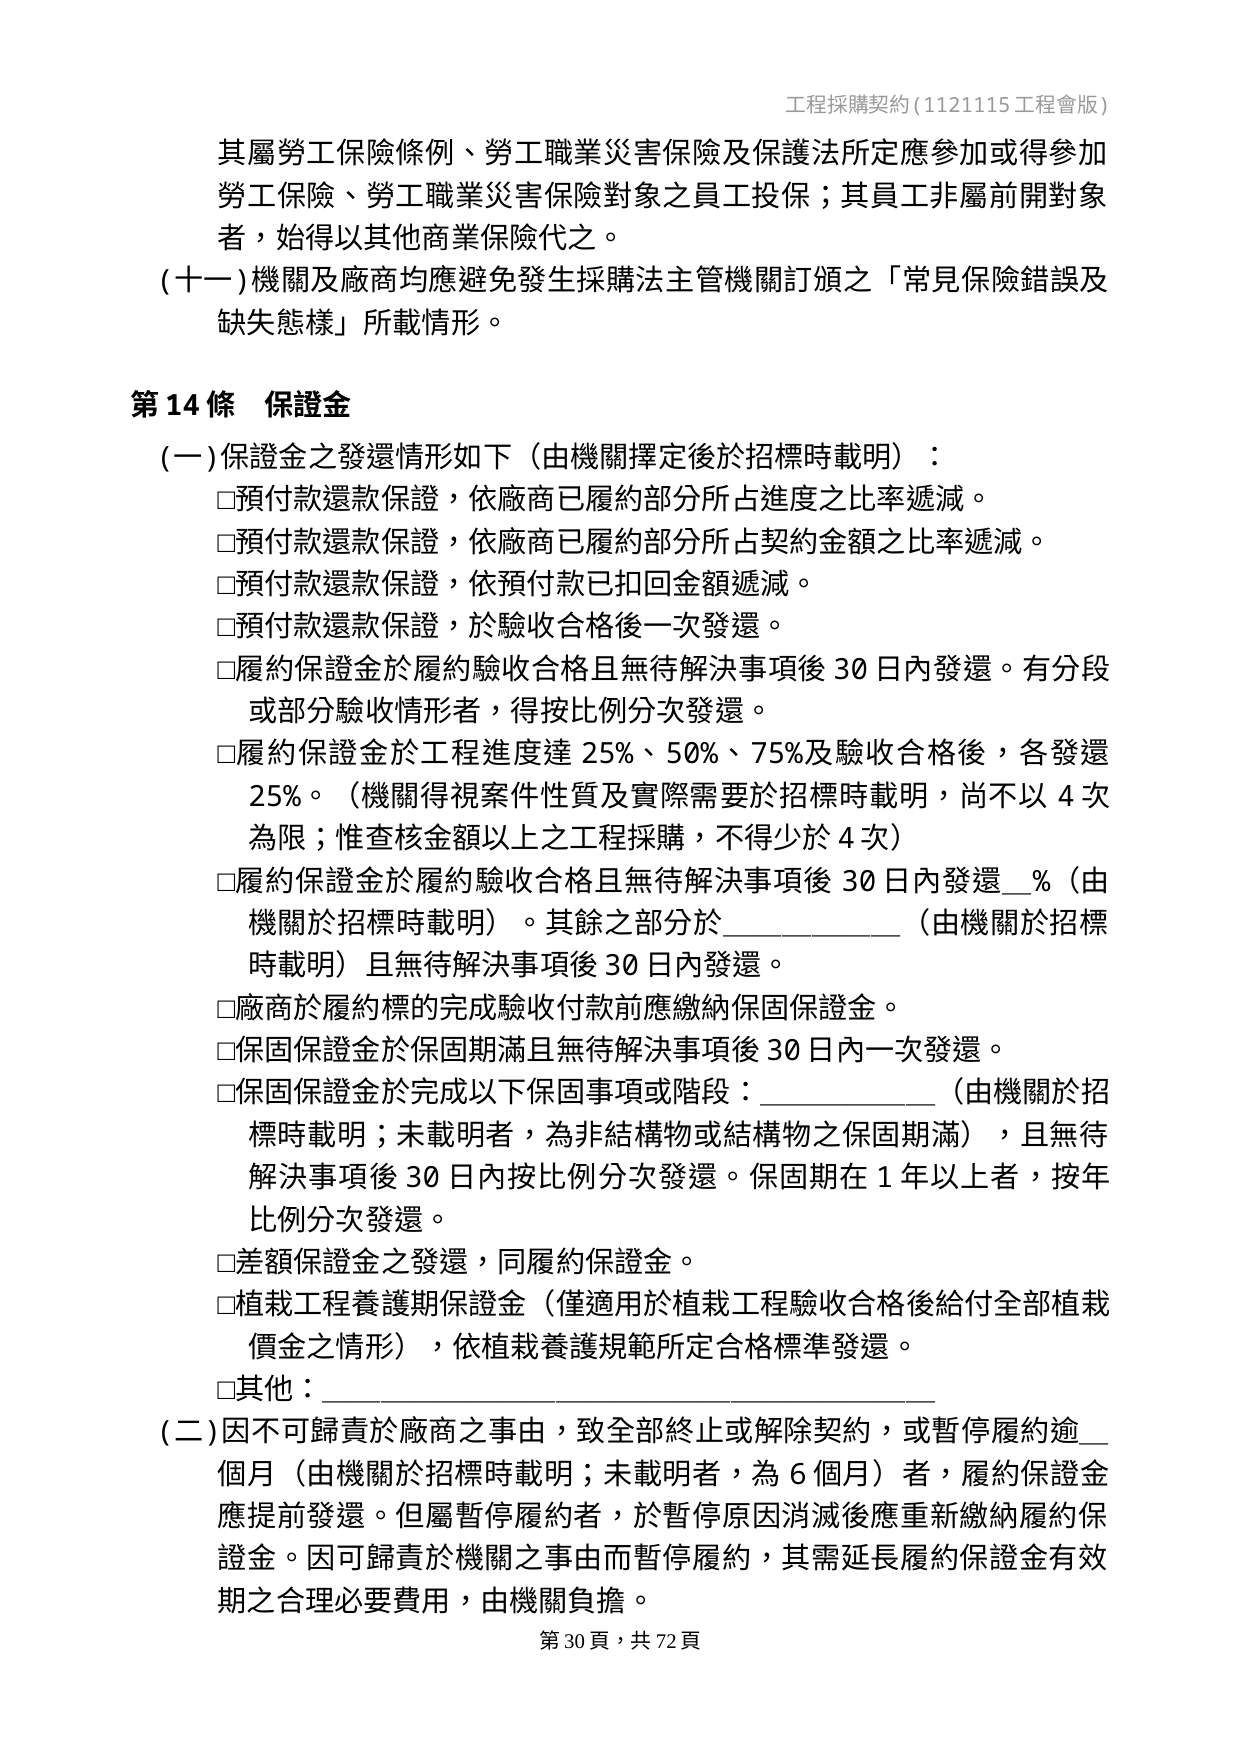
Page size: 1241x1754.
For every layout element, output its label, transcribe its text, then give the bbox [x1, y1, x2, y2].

text □履約保證金於履約驗收合格且無待解決事項後30日內發還。有分段或部分驗收情形者，得按比例分次發還。 [217, 645, 1110, 730]
text □廠商於履約標的完成驗收付款前應繳納保固保證金。 [217, 984, 1110, 1027]
text □履約保證金於履約驗收合格且無待解決事項後30日內發還＿%（由機關於招標時載明）。其餘之部分於＿＿＿＿＿＿（由機關於招標時載明）且無待解決事項後30日內發還。 [217, 857, 1110, 984]
text (一)保證金之發還情形如下（由機關擇定後於招標時載明）： [156, 433, 1110, 476]
text (十一)機關及廠商均應避免發生採購法主管機關訂頒之「常見保險錯誤及缺失態樣」所載情形。 [156, 257, 1110, 341]
text □預付款還款保證，依預付款已扣回金額遞減。 [217, 561, 1110, 603]
text 其屬勞工保險條例、勞工職業災害保險及保護法所定應參加或得參加勞工保險、勞工職業災害保險對象之員工投保；其員工非屬前開對象者，始得以其他商業保險代之。 [156, 130, 1110, 257]
text □保固保證金於保固期滿且無待解決事項後30日內一次發還。 [217, 1027, 1110, 1069]
text □保固保證金於完成以下保固事項或階段：＿＿＿＿＿＿（由機關於招標時載明；未載明者，為非結構物或結構物之保固期滿），且無待解決事項後30日內按比例分次發還。保固期在1年以上者，按年比例分次發還。 [217, 1069, 1110, 1238]
text □履約保證金於工程進度達25%、50%、75%及驗收合格後，各發還25%。（機關得視案件性質及實際需要於招標時載明，尚不以4次為限；惟查核金額以上之工程採購，不得少於4次） [217, 730, 1110, 857]
text □植栽工程養護期保證金（僅適用於植栽工程驗收合格後給付全部植栽價金之情形），依植栽養護規範所定合格標準發還。 [217, 1281, 1110, 1366]
text □預付款還款保證，依廠商已履約部分所占進度之比率遞減。 [217, 476, 1110, 518]
text (二)因不可歸責於廠商之事由，致全部終止或解除契約，或暫停履約逾＿個月（由機關於招標時載明；未載明者，為6個月）者，履約保證金應提前發還。但屬暫停履約者，於暫停原因消滅後應重新繳納履約保證金。因可歸責於機關之事由而暫停履約，其需延長履約保證金有效期之合理必要費用，由機關負擔。 [156, 1408, 1110, 1619]
text □預付款還款保證，於驗收合格後一次發還。 [217, 603, 1110, 645]
text □預付款還款保證，依廠商已履約部分所占契約金額之比率遞減。 [217, 518, 1110, 561]
text □差額保證金之發還，同履約保證金。 [217, 1238, 1110, 1281]
text □其他：＿＿＿＿＿＿＿＿＿＿＿＿＿＿＿＿＿＿＿＿＿ [217, 1366, 1110, 1408]
text 第14條 保證金 [130, 381, 1110, 423]
